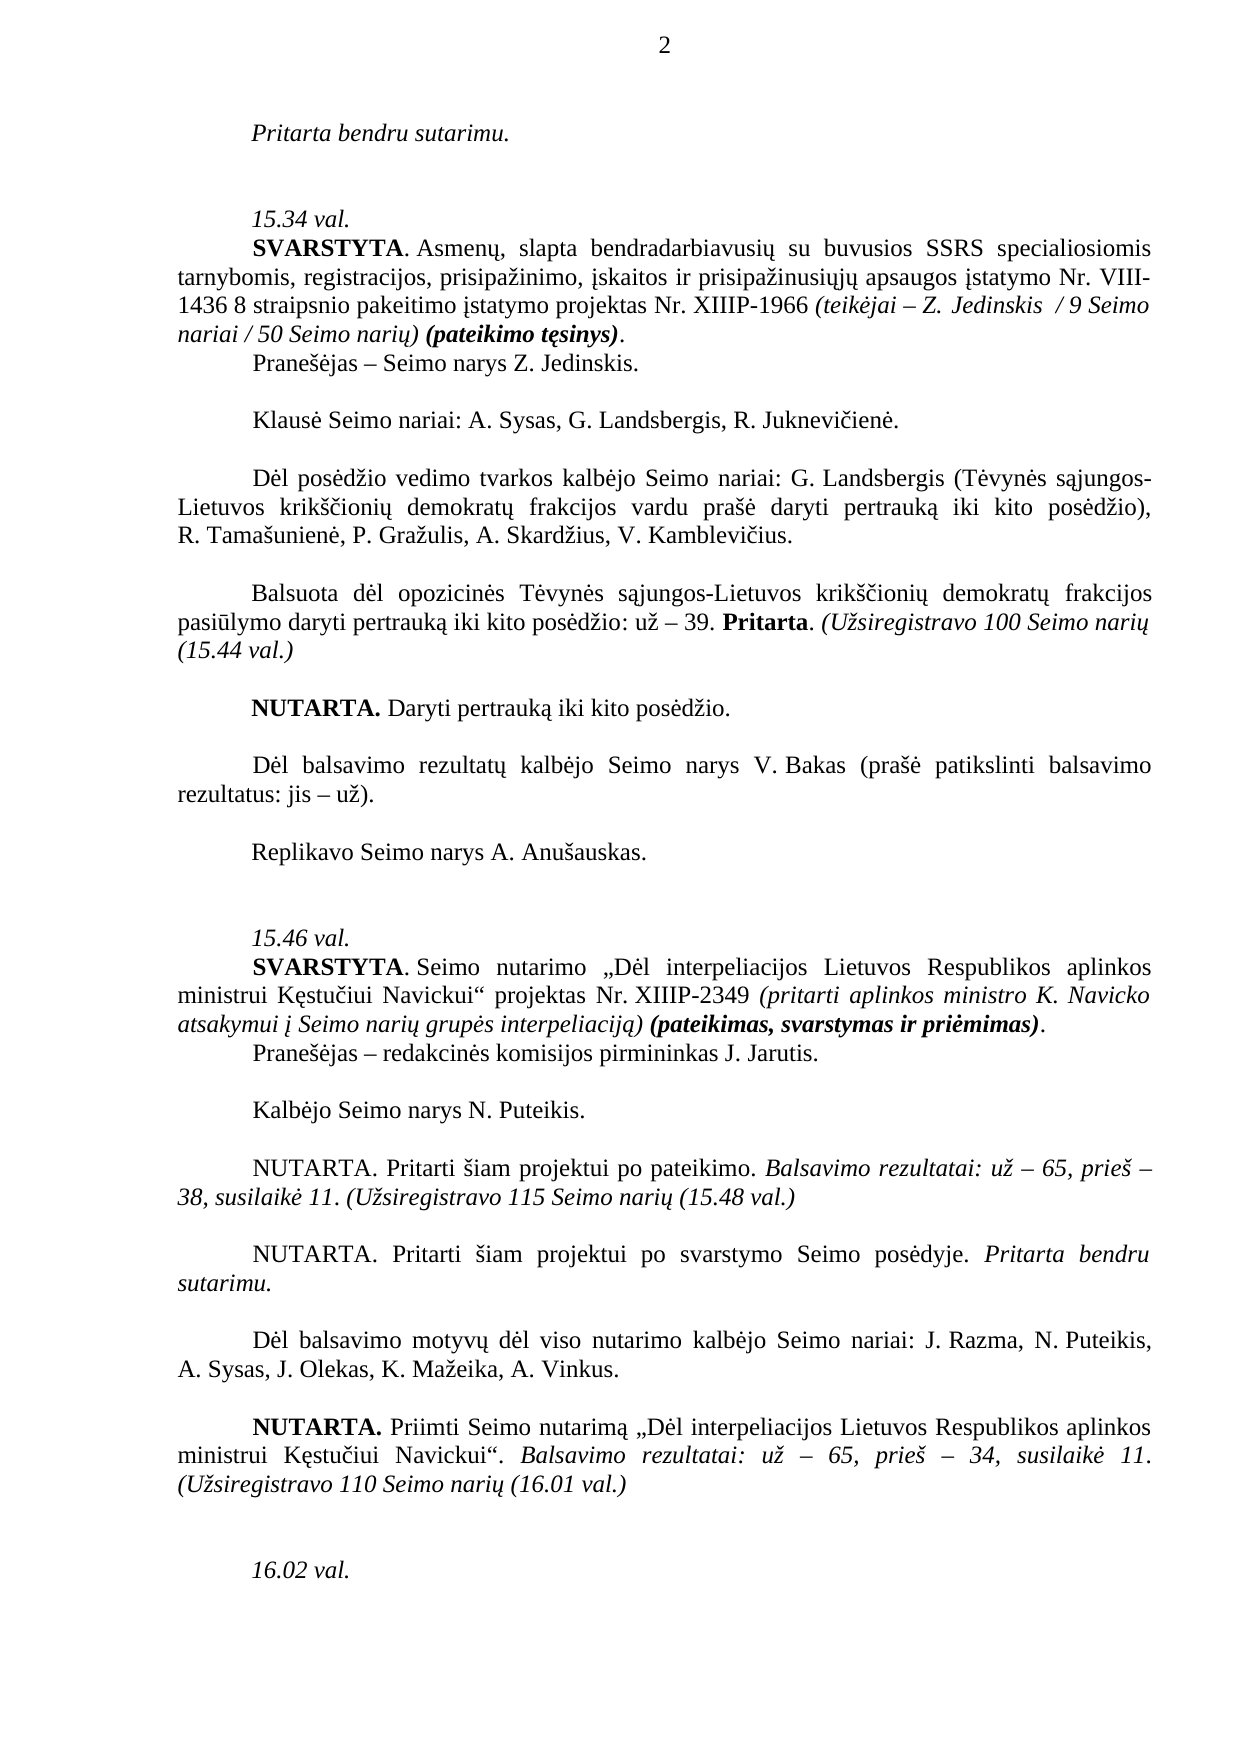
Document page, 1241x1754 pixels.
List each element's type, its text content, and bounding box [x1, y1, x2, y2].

text Kalbėjo Seimo narys N. Puteikis. [177, 1096, 1152, 1124]
text NUTARTA. Priimti Seimo nutarimą „Dėl interpeliacijos Lietuvos Respublikos aplinkos ministrui Kęstučiui Navickui“. Balsavimo rezultatai: už – 65, prieš – 34, susilaikė 11. (Užsiregistravo 110 Seimo narių (16.01 val.) [177, 1412, 1152, 1498]
text Klausė Seimo nariai: A. Sysas, G. Landsbergis, R. Juknevičienė. [177, 406, 1152, 434]
text NUTARTA. Pritarti šiam projektui po pateikimo. Balsavimo rezultatai: už – 65, prieš – 38, susilaikė 11. (Užsiregistravo 115 Seimo narių (15.48 val.) [177, 1153, 1152, 1211]
text Dėl balsavimo rezultatų kalbėjo Seimo narys V. Bakas (prašė patikslinti balsavimo rezultatus: jis – už). [177, 751, 1152, 808]
text 15.34 val. [177, 204, 1152, 233]
text 16.02 val. [177, 1556, 1152, 1584]
text SVARSTYTA. Seimo nutarimo „Dėl interpeliacijos Lietuvos Respublikos aplinkos ministrui Kęstučiui Navickui“ projektas Nr. XIIIP-2349 (pritarti aplinkos ministro K. Navicko atsakymui į Seimo narių grupės interpeliaciją) (pateikimas, svarstymas ir priėmimas). [177, 952, 1152, 1038]
text 15.46 val. [177, 923, 1152, 952]
text Dėl posėdžio vedimo tvarkos kalbėjo Seimo nariai: G. Landsbergis (Tėvynės sąjungos-Lietuvos krikščionių demokratų frakcijos vardu prašė daryti pertrauką iki kito posėdžio), R. Tamašunienė, P. Gražulis, A. Skardžius, V. Kamblevičius. [177, 463, 1152, 549]
text Balsuota dėl opozicinės Tėvynės sąjungos-Lietuvos krikščionių demokratų frakcijos pasiūlymo daryti pertrauką iki kito posėdžio: už – 39. Pritarta. (Užsiregistravo 100 Seimo narių (15.44 val.) [177, 578, 1152, 664]
text NUTARTA. Pritarti šiam projektui po svarstymo Seimo posėdyje. Pritarta bendru sutarimu. [177, 1239, 1152, 1297]
text NUTARTA. Daryti pertrauką iki kito posėdžio. [177, 693, 1152, 722]
text Pritarta bendru sutarimu. [177, 118, 1152, 147]
text SVARSTYTA. Asmenų, slapta bendradarbiavusių su buvusios SSRS specialiosiomis tarnybomis, registracijos, prisipažinimo, įskaitos ir prisipažinusiųjų apsaugos įstatymo Nr. VIII-1436 8 straipsnio pakeitimo įstatymo projektas Nr. XIIIP-1966 (teikėjai – Z. Jedinskis / 9 Seimo nariai / 50 Seimo narių) (pateikimo tęsinys). [177, 233, 1152, 348]
text Dėl balsavimo motyvų dėl viso nutarimo kalbėjo Seimo nariai: J. Razma, N. Puteikis, A. Sysas, J. Olekas, K. Mažeika, A. Vinkus. [177, 1326, 1152, 1383]
text Replikavo Seimo narys A. Anušauskas. [177, 837, 1152, 866]
text Pranešėjas – Seimo narys Z. Jedinskis. [177, 348, 1152, 377]
text Pranešėjas – redakcinės komisijos pirmininkas J. Jarutis. [177, 1038, 1152, 1067]
